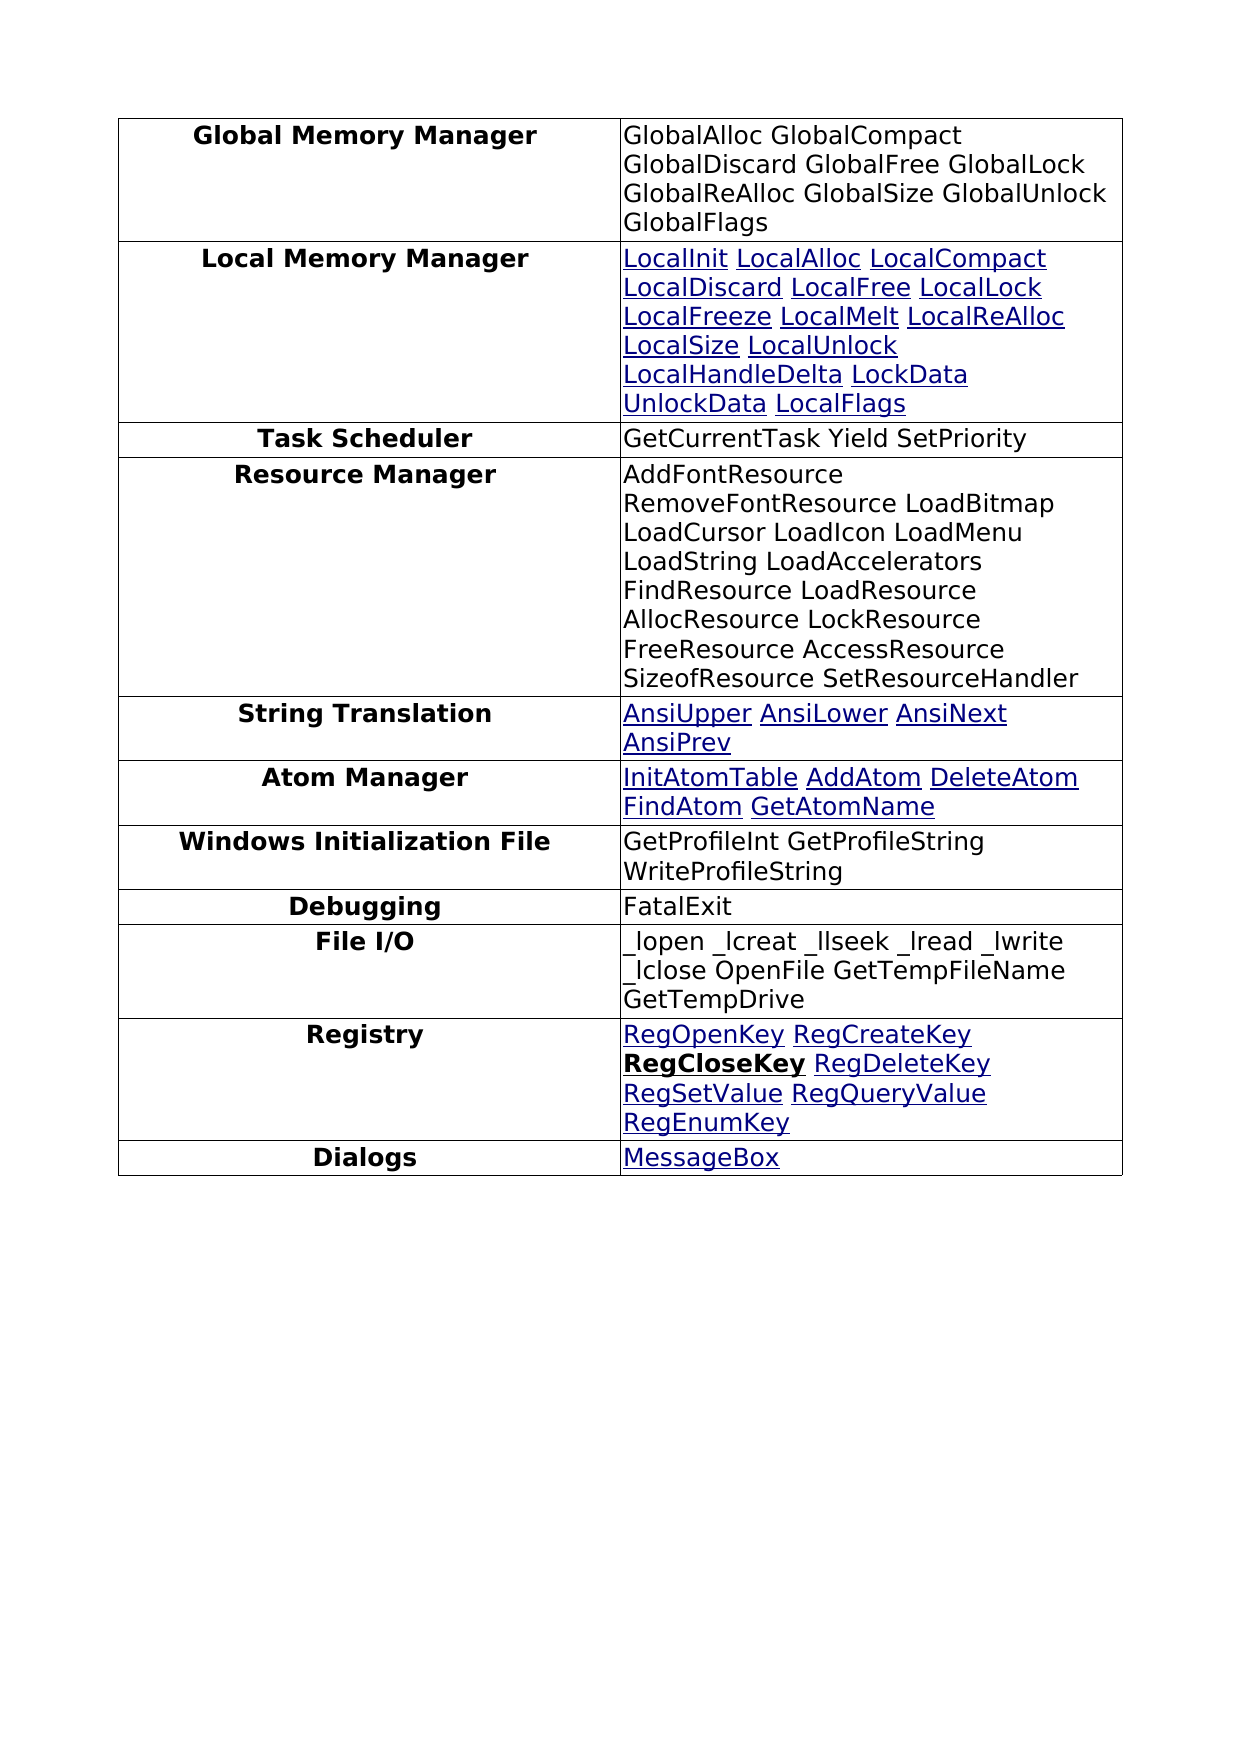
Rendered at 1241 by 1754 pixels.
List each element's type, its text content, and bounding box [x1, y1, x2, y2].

table_cell Registry [119, 1019, 620, 1140]
table_cell MessageBox [621, 1141, 1122, 1175]
table_cell LocalInit LocalAlloc LocalCompact LocalDiscard LocalFree LocalLock LocalFreeze LocalMelt LocalReAlloc LocalSize LocalUnlock LocalHandleDelta LockData UnlockData LocalFlags [621, 242, 1122, 422]
table_cell GetCurrentTask Yield SetPriority [621, 423, 1122, 457]
table_cell Dialogs [119, 1141, 620, 1175]
table_cell Local Memory Manager [119, 242, 620, 422]
table_cell GlobalAlloc GlobalCompact GlobalDiscard GlobalFree GlobalLock GlobalReAlloc GlobalSize GlobalUnlock GlobalFlags [621, 119, 1122, 241]
table_cell Global Memory Manager [119, 119, 620, 241]
table_cell Atom Manager [119, 761, 620, 824]
table_cell String Translation [119, 697, 620, 760]
table_cell Debugging [119, 890, 620, 924]
table_cell AddFontResource RemoveFontResource LoadBitmap LoadCursor LoadIcon LoadMenu LoadString LoadAccelerators FindResource LoadResource AllocResource LockResource FreeResource AccessResource SizeofResource SetResourceHandler [621, 458, 1122, 696]
table_cell _lopen _lcreat _llseek _lread _lwrite _lclose OpenFile GetTempFileName GetTempDrive [621, 925, 1122, 1017]
table_cell InitAtomTable AddAtom DeleteAtom FindAtom GetAtomName [621, 761, 1122, 824]
table_cell Task Scheduler [119, 423, 620, 457]
table_cell AnsiUpper AnsiLower AnsiNext AnsiPrev [621, 697, 1122, 760]
table_cell GetProfileInt GetProfileString WriteProfileString [621, 826, 1122, 889]
table_cell FatalExit [621, 890, 1122, 924]
table_cell File I/O [119, 925, 620, 1017]
table_cell Windows Initialization File [119, 826, 620, 889]
table_cell Resource Manager [119, 458, 620, 696]
table_cell RegOpenKey RegCreateKey RegCloseKey RegDeleteKey RegSetValue RegQueryValue RegEnumKey [621, 1019, 1122, 1140]
